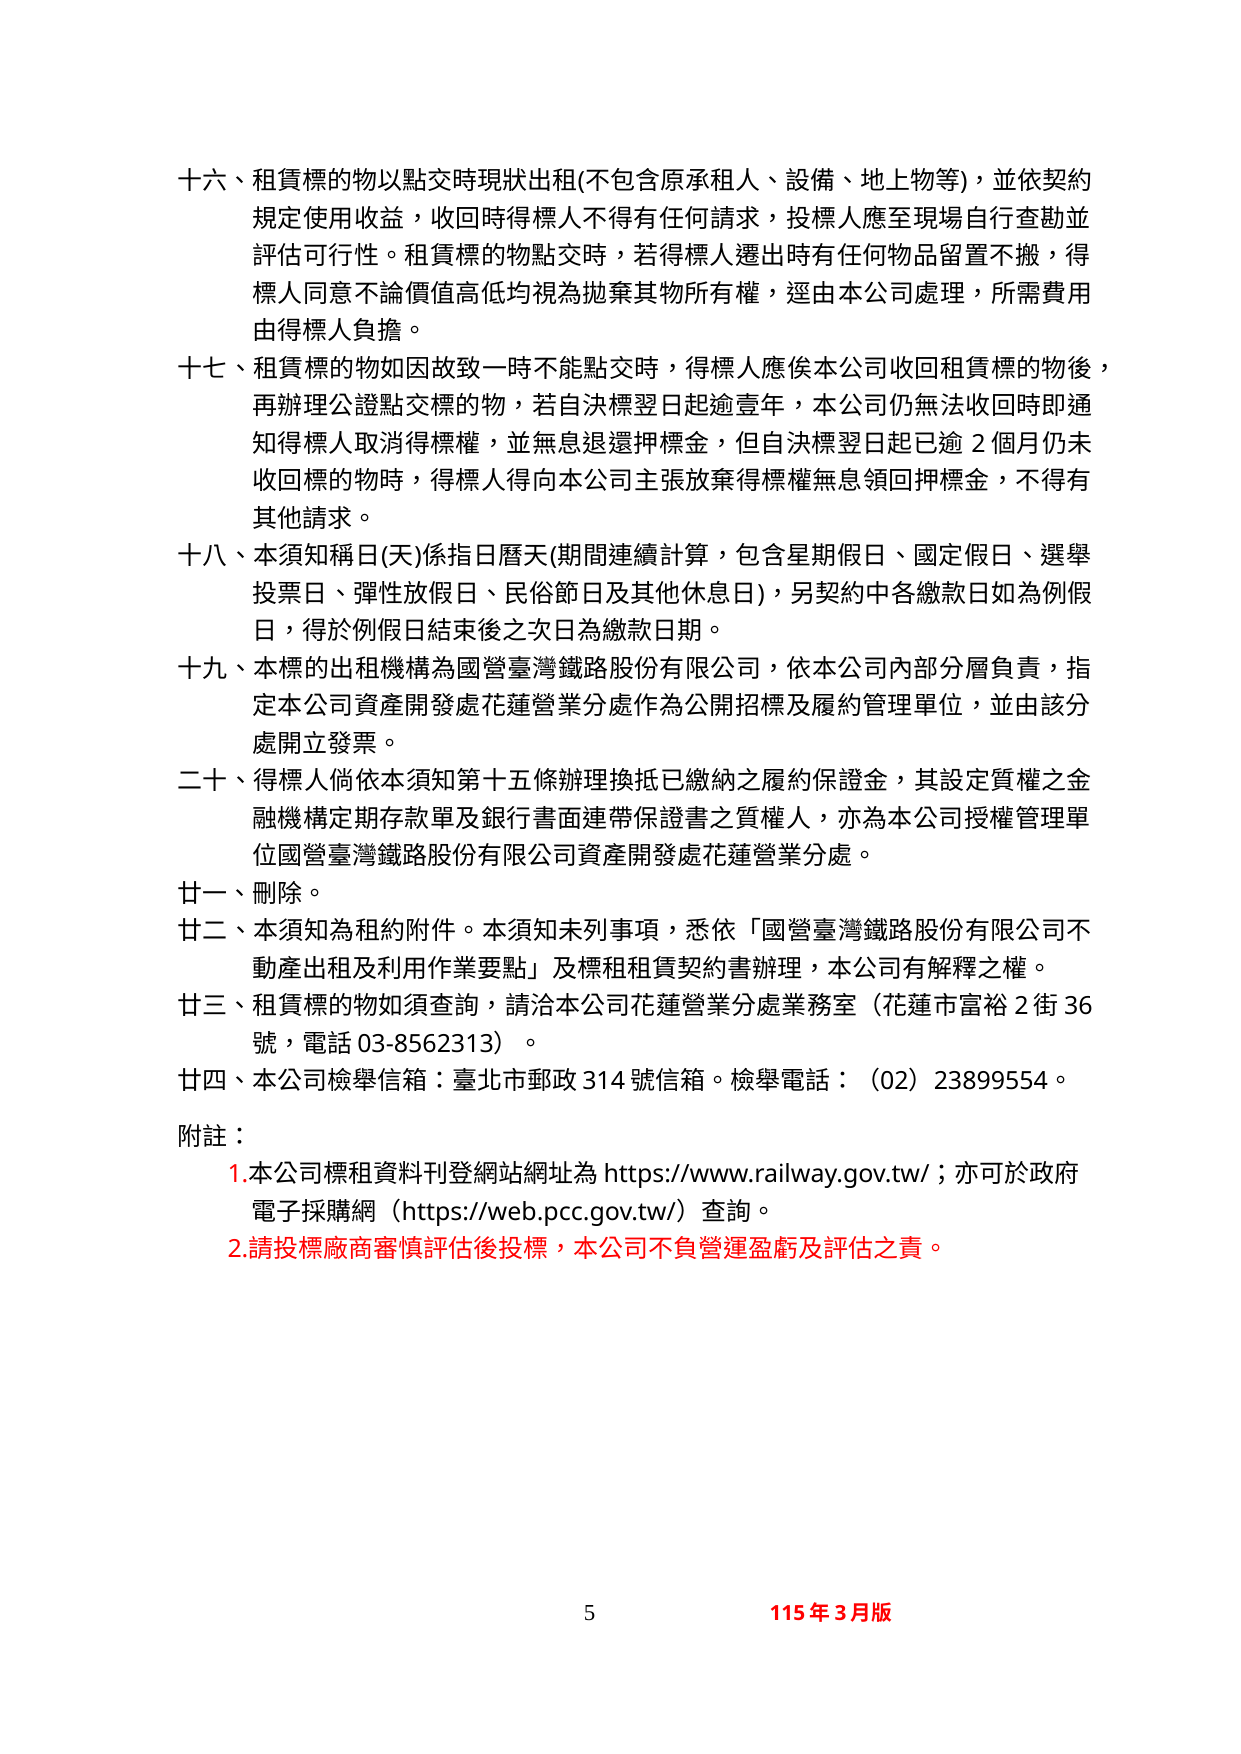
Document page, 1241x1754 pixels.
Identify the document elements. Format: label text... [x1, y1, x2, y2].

text 十七、租賃標的物如因故致一時不能點交時，得標人應俟本公司收回租賃標的物後，再辦理公證點交標的物，若自決標翌日起逾壹年，本公司仍無法收回時即通知得標人取消得標權，並無息退還押標金，但自決標翌日起已逾2個月仍未收回標的物時，得標人得向本公司主張放棄得標權無息領回押標金，不得有其他請求。 [177, 347, 1092, 534]
text 二十、得標人倘依本須知第十五條辦理換抵已繳納之履約保證金，其設定質權之金融機構定期存款單及銀行書面連帶保證書之質權人，亦為本公司授權管理單位國營臺灣鐵路股份有限公司資產開發處花蓮營業分處。 [177, 759, 1092, 872]
text 十六、租賃標的物以點交時現狀出租(不包含原承租人、設備、地上物等)，並依契約規定使用收益，收回時得標人不得有任何請求，投標人應至現場自行查勘並評估可行性。租賃標的物點交時，若得標人遷出時有任何物品留置不搬，得標人同意不論價值高低均視為拋棄其物所有權，逕由本公司處理，所需費用由得標人負擔。 [177, 159, 1092, 347]
text 廿三、租賃標的物如須查詢，請洽本公司花蓮營業分處業務室（花蓮市富裕2街36號，電話03-8562313）。 [177, 984, 1092, 1059]
text 十九、本標的出租機構為國營臺灣鐵路股份有限公司，依本公司內部分層負責，指定本公司資產開發處花蓮營業分處作為公開招標及履約管理單位，並由該分處開立發票。 [177, 647, 1092, 759]
text 2.請投標廠商審慎評估後投標，本公司不負營運盈虧及評估之責。 [227, 1228, 1092, 1266]
text 附註： [177, 1116, 1092, 1153]
text 廿一、刪除。 [177, 872, 1092, 909]
text 廿二、本須知為租約附件。本須知未列事項，悉依「國營臺灣鐵路股份有限公司不動產出租及利用作業要點」及標租租賃契約書辦理，本公司有解釋之權。 [177, 909, 1092, 984]
text 1.本公司標租資料刊登網站網址為https://www.railway.gov.tw/；亦可於政府電子採購網（https://web.pcc.gov.tw/）查詢。 [227, 1153, 1092, 1228]
text 十八、本須知稱日(天)係指日曆天(期間連續計算，包含星期假日、國定假日、選舉投票日、彈性放假日、民俗節日及其他休息日)，另契約中各繳款日如為例假日，得於例假日結束後之次日為繳款日期。 [177, 534, 1092, 647]
text 廿四、本公司檢舉信箱：臺北市郵政314號信箱。檢舉電話：（02）23899554。 [177, 1059, 1092, 1097]
